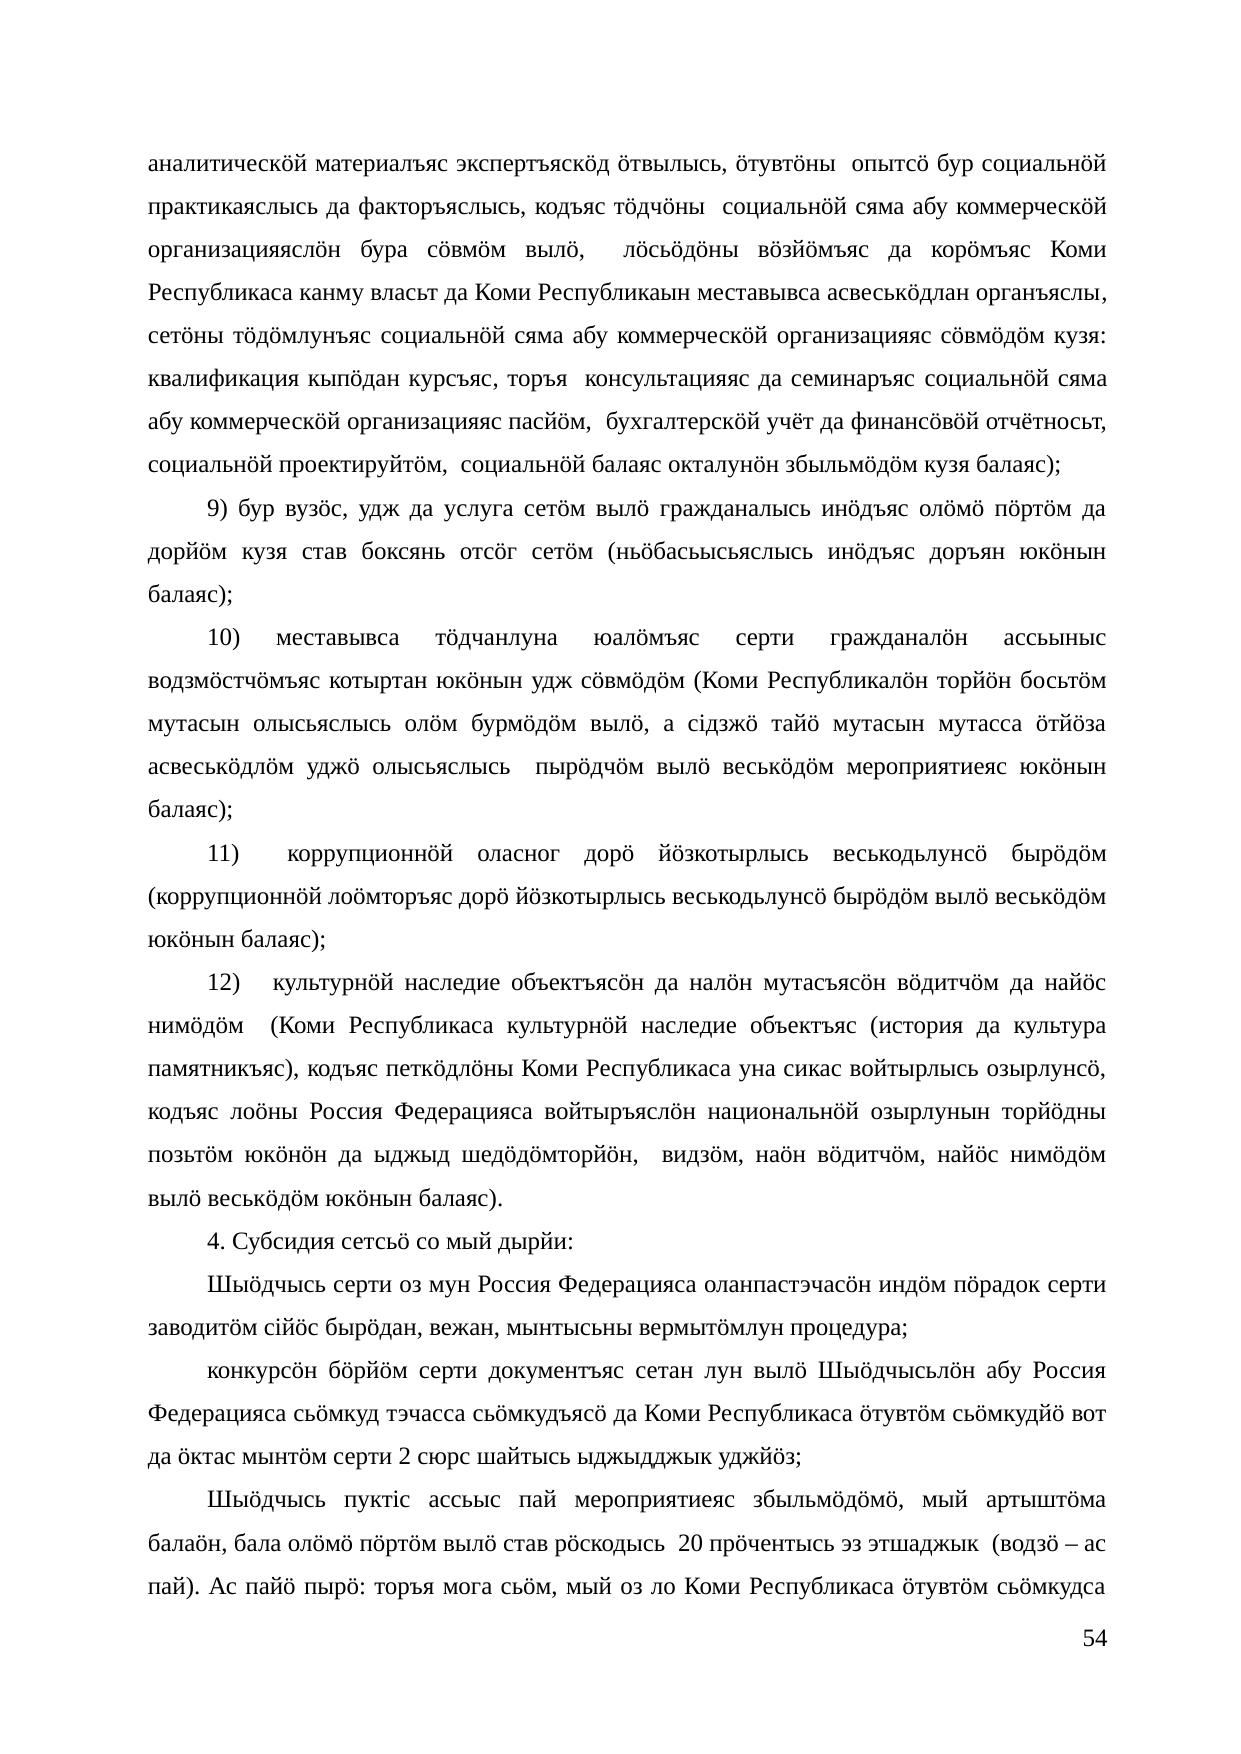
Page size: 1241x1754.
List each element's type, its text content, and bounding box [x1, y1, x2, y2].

text 4. Субсидия сетсьӧ со мый дырйи: [148, 1226, 1107, 1254]
text 12) культурнӧй наследие объектъясӧн да налӧн мутасъясӧн вӧдитчӧм да найӧс нимӧдӧм (Коми Республикаса культурнӧй наследие объектъяс (история да культура памятникъяс), кодъяс петкӧдлӧны Коми Республикаса уна сикас войтырлысь озырлунсӧ, кодъяс лоӧны Россия Федерацияса войтыръяслӧн национальнӧй озырлунын торйӧдны позьтӧм юкӧнӧн да ыджыд шедӧдӧмторйӧн, видзӧм, наӧн вӧдитчӧм, найӧс нимӧдӧм вылӧ веськӧдӧм юкӧнын балаяс). [148, 967, 1107, 1211]
text аналитическӧй материалъяс экспертъяскӧд ӧтвылысь, ӧтувтӧны опытсӧ бур социальнӧй практикаяслысь да факторъяслысь, кодъяс тӧдчӧны социальнӧй сяма абу коммерческӧй организацияяслӧн бура сӧвмӧм вылӧ, лӧсьӧдӧны вӧзйӧмъяс да корӧмъяс Коми Республикаса канму власьт да Коми Республикаын меставывса асвеськӧдлан органъяслы, сетӧны тӧдӧмлунъяс социальнӧй сяма абу коммерческӧй организацияяс сӧвмӧдӧм кузя: квалификация кыпӧдан курсъяс, торъя консультацияяс да семинаръяс социальнӧй сяма абу коммерческӧй организацияяс пасйӧм, бухгалтерскӧй учёт да финансӧвӧй отчётносьт, социальнӧй проектируйтӧм, социальнӧй балаяс окталунӧн збыльмӧдӧм кузя балаяс); [148, 148, 1107, 478]
text Шыӧдчысь пуктіс ассьыс пай мероприятиеяс збыльмӧдӧмӧ, мый артыштӧма балаӧн, бала олӧмӧ пӧртӧм вылӧ став рӧскодысь 20 прӧчентысь эз этшаджык (водзӧ – ас пай). Ас пайӧ пырӧ: торъя мога сьӧм, мый оз ло Коми Республикаса ӧтувтӧм сьӧмкудса [148, 1484, 1107, 1599]
text 10) меставывса тӧдчанлуна юалӧмъяс серти гражданалӧн ассьыныс водзмӧстчӧмъяс котыртан юкӧнын удж сӧвмӧдӧм (Коми Республикалӧн торйӧн босьтӧм мутасын олысьяслысь олӧм бурмӧдӧм вылӧ, а сідзжӧ тайӧ мутасын мутасса ӧтйӧза асвеськӧдлӧм уджӧ олысьяслысь пырӧдчӧм вылӧ веськӧдӧм мероприятиеяс юкӧнын балаяс); [148, 622, 1107, 823]
text 9) бур вузӧс, удж да услуга сетӧм вылӧ гражданалысь инӧдъяс олӧмӧ пӧртӧм да дорйӧм кузя став боксянь отсӧг сетӧм (ньӧбасьысьяслысь инӧдъяс доръян юкӧнын балаяс); [148, 493, 1107, 608]
text Шыӧдчысь серти оз мун Россия Федерацияса оланпастэчасӧн индӧм пӧрадок серти заводитӧм сійӧс бырӧдан, вежан, мынтысьны вермытӧмлун процедура; [148, 1269, 1107, 1341]
text 11) коррупционнӧй оласног дорӧ йӧзкотырлысь веськодьлунсӧ бырӧдӧм (коррупционнӧй лоӧмторъяс дорӧ йӧзкотырлысь веськодьлунсӧ бырӧдӧм вылӧ веськӧдӧм юкӧнын балаяс); [148, 838, 1107, 953]
text конкурсӧн бӧрйӧм серти документъяс сетан лун вылӧ Шыӧдчысьлӧн абу Россия Федерацияса сьӧмкуд тэчасса сьӧмкудъясӧ да Коми Республикаса ӧтувтӧм сьӧмкудйӧ вот да ӧктас мынтӧм серти 2 сюрс шайтысь ыджыдджык уджйӧз; [148, 1355, 1107, 1470]
